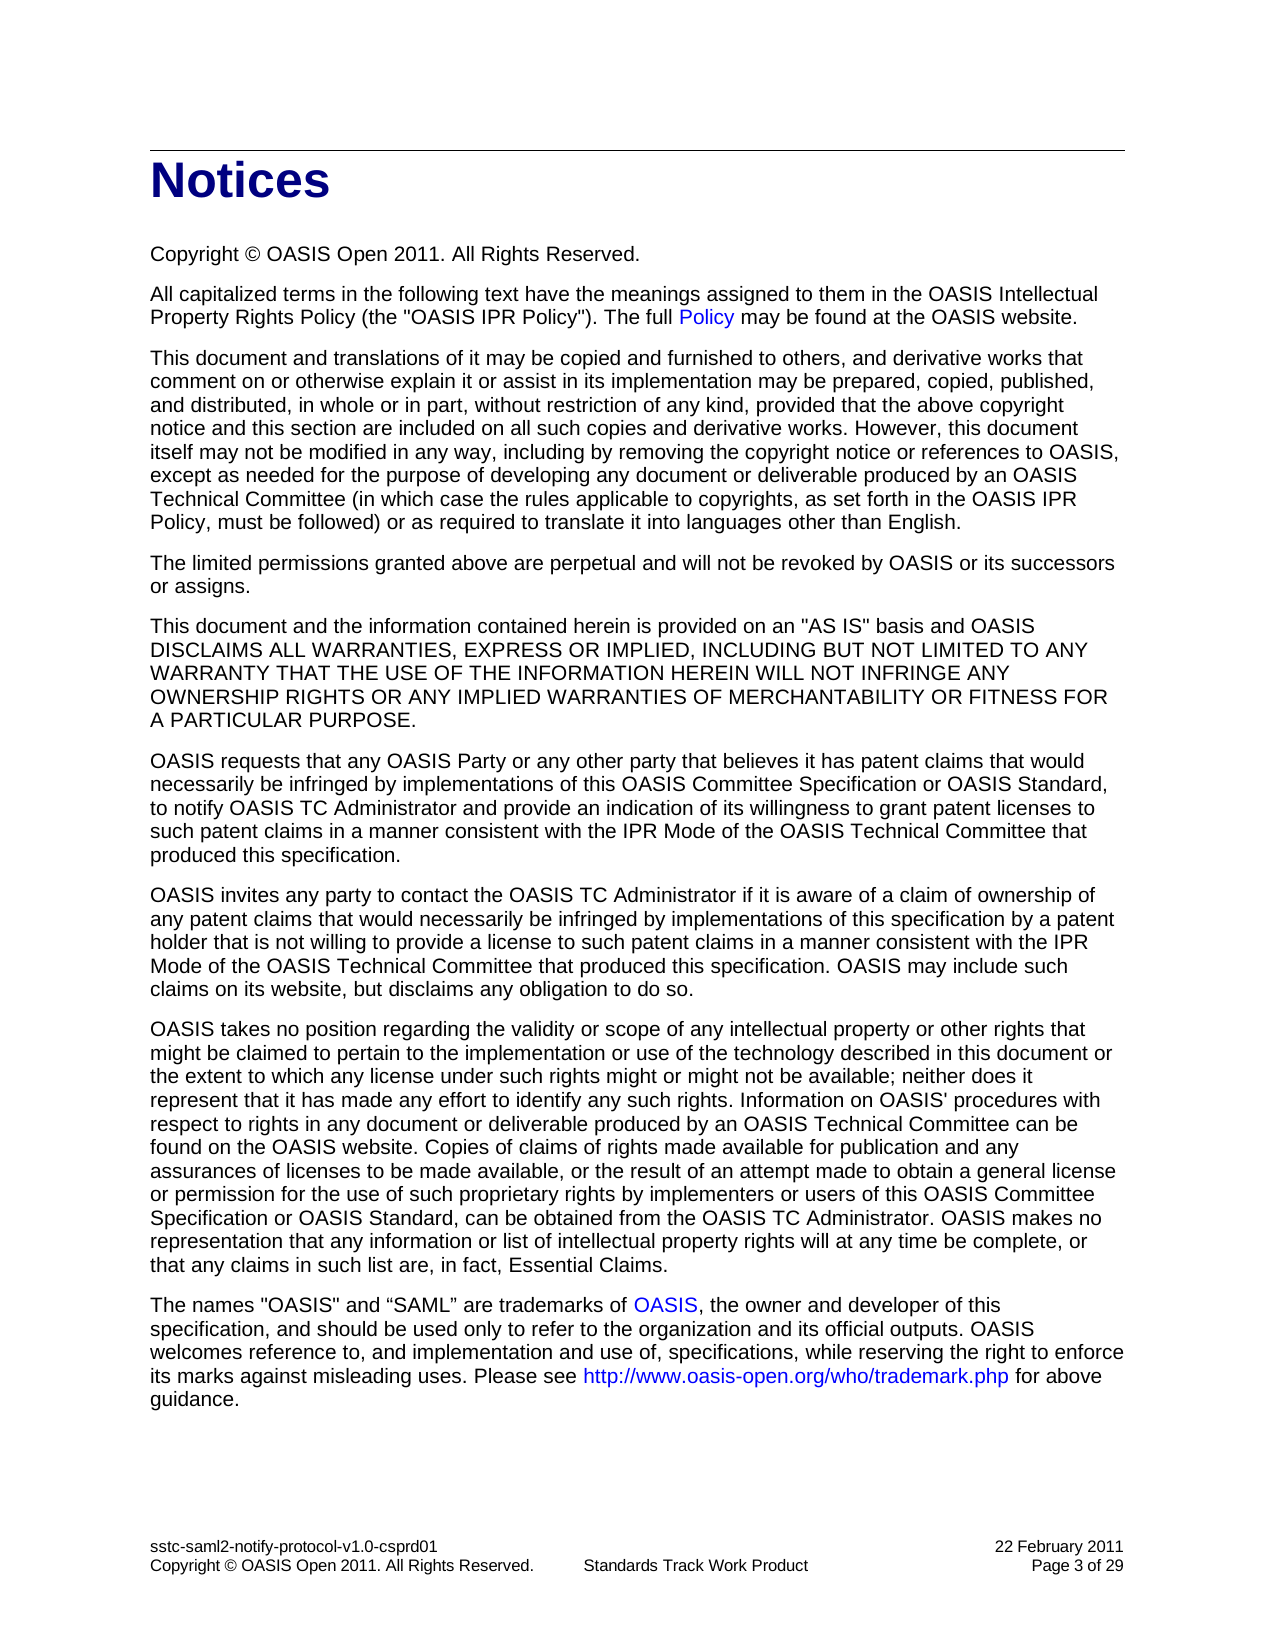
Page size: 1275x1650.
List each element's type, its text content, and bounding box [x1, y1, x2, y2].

text OASIS takes no position regarding the validity or scope of any intellectual property or other rights that might be claimed to pertain to the implementation or use of the technology described in this document or the extent to which any license under such rights might or might not be available; neither does it represent that it has made any effort to identify any such rights. Information on OASIS' procedures with respect to rights in any document or deliverable produced by an OASIS Technical Committee can be found on the OASIS website. Copies of claims of rights made available for publication and any assurances of licenses to be made available, or the result of an attempt made to obtain a general license or permission for the use of such proprietary rights by implementers or users of this OASIS Committee Specification or OASIS Standard, can be obtained from the OASIS TC Administrator. OASIS makes no representation that any information or list of intellectual property rights will at any time be complete, or that any claims in such list are, in fact, Essential Claims. [150, 1018, 1125, 1277]
text OASIS requests that any OASIS Party or any other party that believes it has patent claims that would necessarily be infringed by implementations of this OASIS Committee Specification or OASIS Standard, to notify OASIS TC Administrator and provide an indication of its willingness to grant patent licenses to such patent claims in a manner consistent with the IPR Mode of the OASIS Technical Committee that produced this specification. [150, 749, 1125, 867]
text All capitalized terms in the following text have the meanings assigned to them in the OASIS Intellectual Property Rights Policy (the "OASIS IPR Policy"). The full Policy may be found at the OASIS website. [150, 282, 1125, 329]
title Notices [150, 151, 1125, 208]
text The names "OASIS" and “SAML” are trademarks of OASIS, the owner and developer of this specification, and should be used only to refer to the organization and its official outputs. OASIS welcomes reference to, and implementation and use of, specifications, while reserving the right to enforce its marks against misleading uses. Please see http://www.oasis-open.org/who/trademark.php for above guidance. [150, 1293, 1125, 1411]
text This document and the information contained herein is provided on an "AS IS" basis and OASIS DISCLAIMS ALL WARRANTIES, EXPRESS OR IMPLIED, INCLUDING BUT NOT LIMITED TO ANY WARRANTY THAT THE USE OF THE INFORMATION HEREIN WILL NOT INFRINGE ANY OWNERSHIP RIGHTS OR ANY IMPLIED WARRANTIES OF MERCHANTABILITY OR FITNESS FOR A PARTICULAR PURPOSE. [150, 615, 1125, 732]
text This document and translations of it may be copied and furnished to others, and derivative works that comment on or otherwise explain it or assist in its implementation may be prepared, copied, published, and distributed, in whole or in part, without restriction of any kind, provided that the above copyright notice and this section are included on all such copies and derivative works. However, this document itself may not be modified in any way, including by removing the copyright notice or references to OASIS, except as needed for the purpose of developing any document or deliverable produced by an OASIS Technical Committee (in which case the rules applicable to copyrights, as set forth in the OASIS IPR Policy, must be followed) or as required to translate it into languages other than English. [150, 346, 1125, 534]
text The limited permissions granted above are perpetual and will not be revoked by OASIS or its successors or assigns. [150, 551, 1125, 598]
text OASIS invites any party to contact the OASIS TC Administrator if it is aware of a claim of ownership of any patent claims that would necessarily be infringed by implementations of this specification by a patent holder that is not willing to provide a license to such patent claims in a manner consistent with the IPR Mode of the OASIS Technical Committee that produced this specification. OASIS may include such claims on its website, but disclaims any obligation to do so. [150, 883, 1125, 1001]
text Copyright © OASIS Open 2011. All Rights Reserved. [150, 242, 1125, 266]
